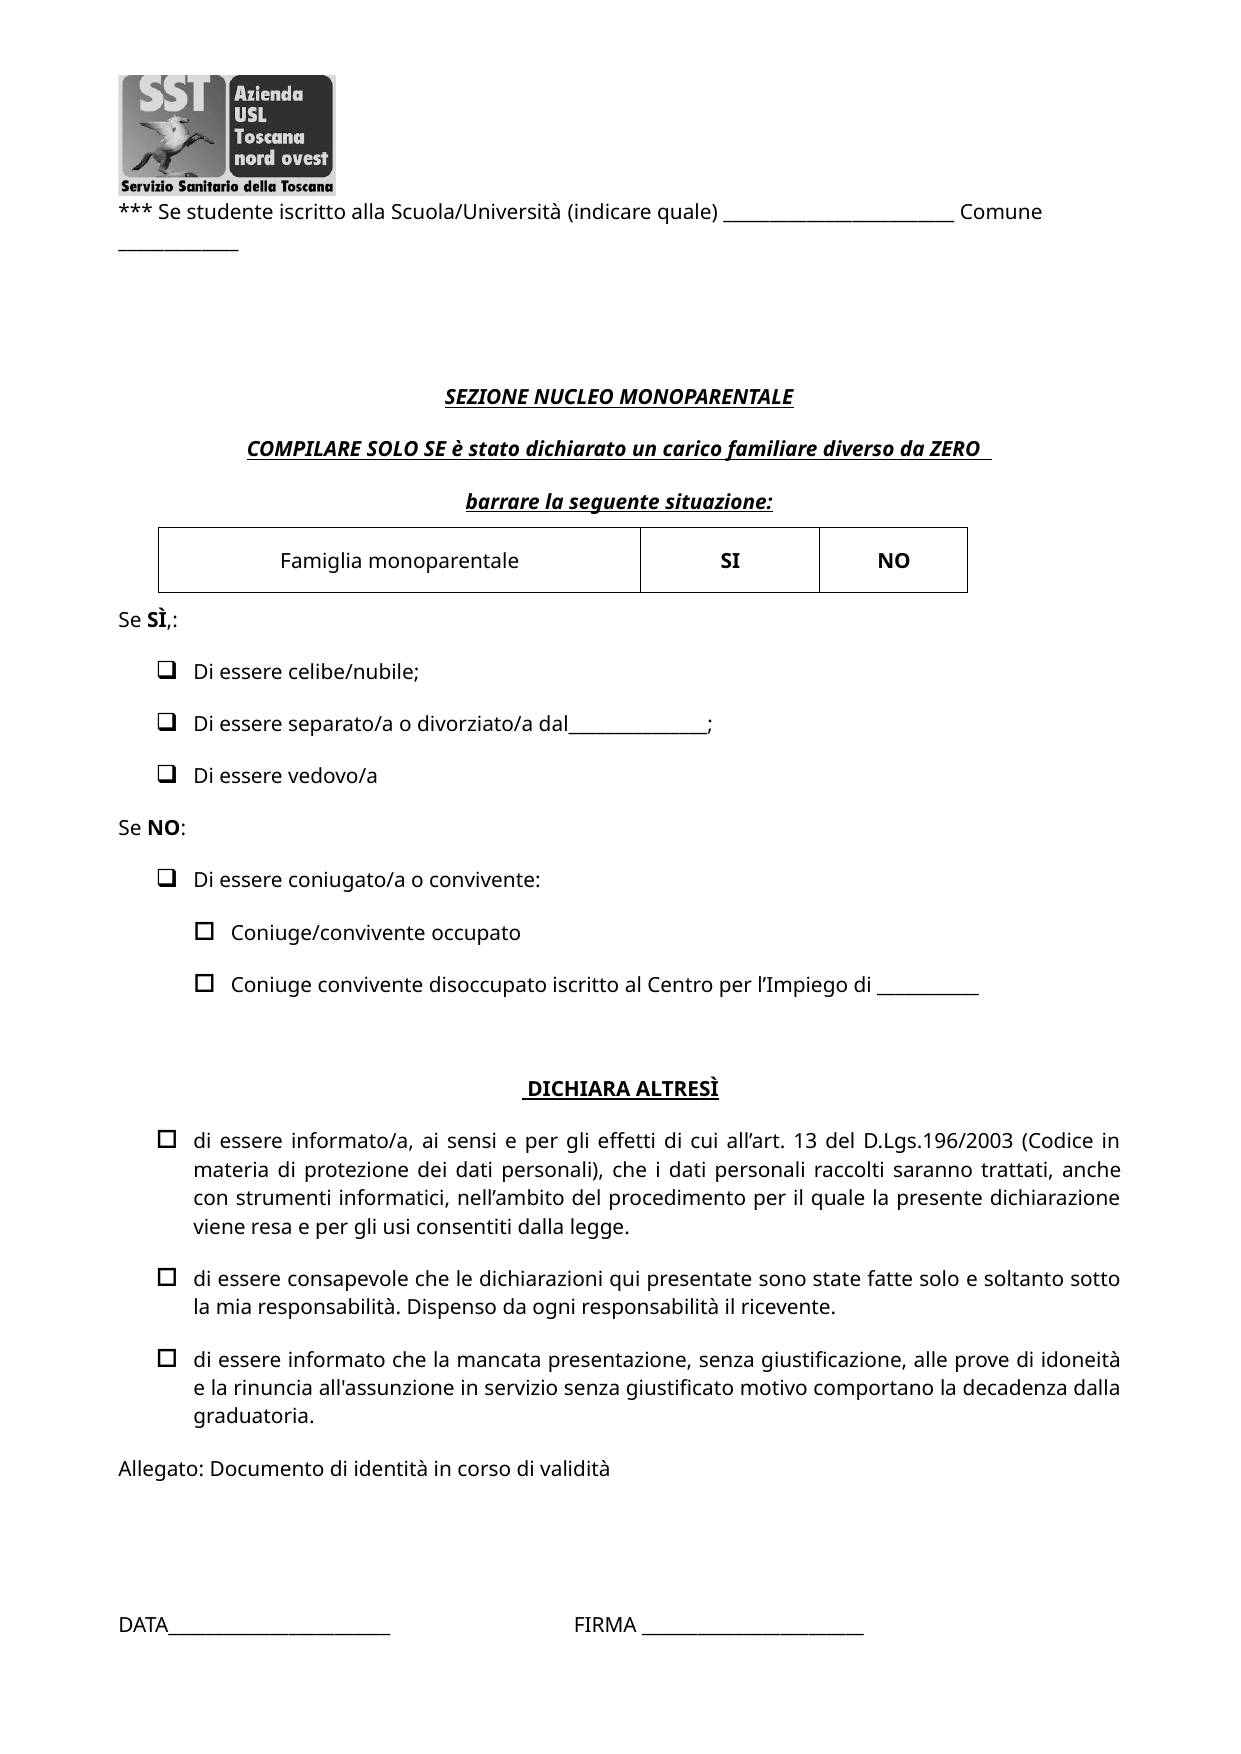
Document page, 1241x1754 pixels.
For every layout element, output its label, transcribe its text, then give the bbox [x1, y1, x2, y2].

table_header NO [820, 528, 967, 592]
list Di essere coniugato/a o convivente: [156, 866, 1122, 894]
text COMPILARE SOLO SE è stato dichiarato un carico familiare diverso da ZERO [118, 434, 1122, 463]
text Allegato: Documento di identità in corso di validità [118, 1454, 1122, 1482]
list di essere informato/a, ai sensi e per gli effetti di cui all’art. 13 del D.Lgs.196/2003 (Codice in materia di protezione dei dati personali), che i dati personali raccolti saranno trattati, anche con strumenti informatici, nell’ambito del procedimento per il quale la presente dichiarazione viene resa e per gli usi consentiti dalla legge. [156, 1127, 1122, 1240]
list Di essere vedovo/a [156, 761, 1122, 790]
text Se NO: [118, 813, 1122, 842]
list di essere informato che la mancata presentazione, senza giustificazione, alle prove di idoneità e la rinuncia all'assunzione in servizio senza giustificato motivo comportano la decadenza dalla graduatoria. [156, 1345, 1122, 1430]
text SEZIONE NUCLEO MONOPARENTALE [118, 382, 1122, 411]
list Di essere celibe/nubile; [156, 657, 1122, 685]
text DICHIARA ALTRESÌ [118, 1074, 1122, 1103]
list Coniuge convivente disoccupato iscritto al Centro per l’Impiego di ___________ [193, 970, 1122, 998]
text barrare la seguente situazione: [118, 487, 1122, 515]
text Se SÌ,: [118, 605, 1122, 633]
table_header SI [641, 528, 819, 592]
list Coniuge/convivente occupato [193, 918, 1122, 946]
text DATA________________________ FIRMA ________________________ [118, 1610, 1122, 1639]
list di essere consapevole che le dichiarazioni qui presentate sono state fatte solo e soltanto sotto la mia responsabilità. Dispenso da ogni responsabilità il ricevente. [156, 1264, 1122, 1321]
text *** Se studente iscritto alla Scuola/Università (indicare quale) _________________________ Comune _____________ [118, 197, 1122, 254]
table_header Famiglia monoparentale [159, 528, 640, 592]
list Di essere separato/a o divorziato/a dal_______________; [156, 709, 1122, 737]
